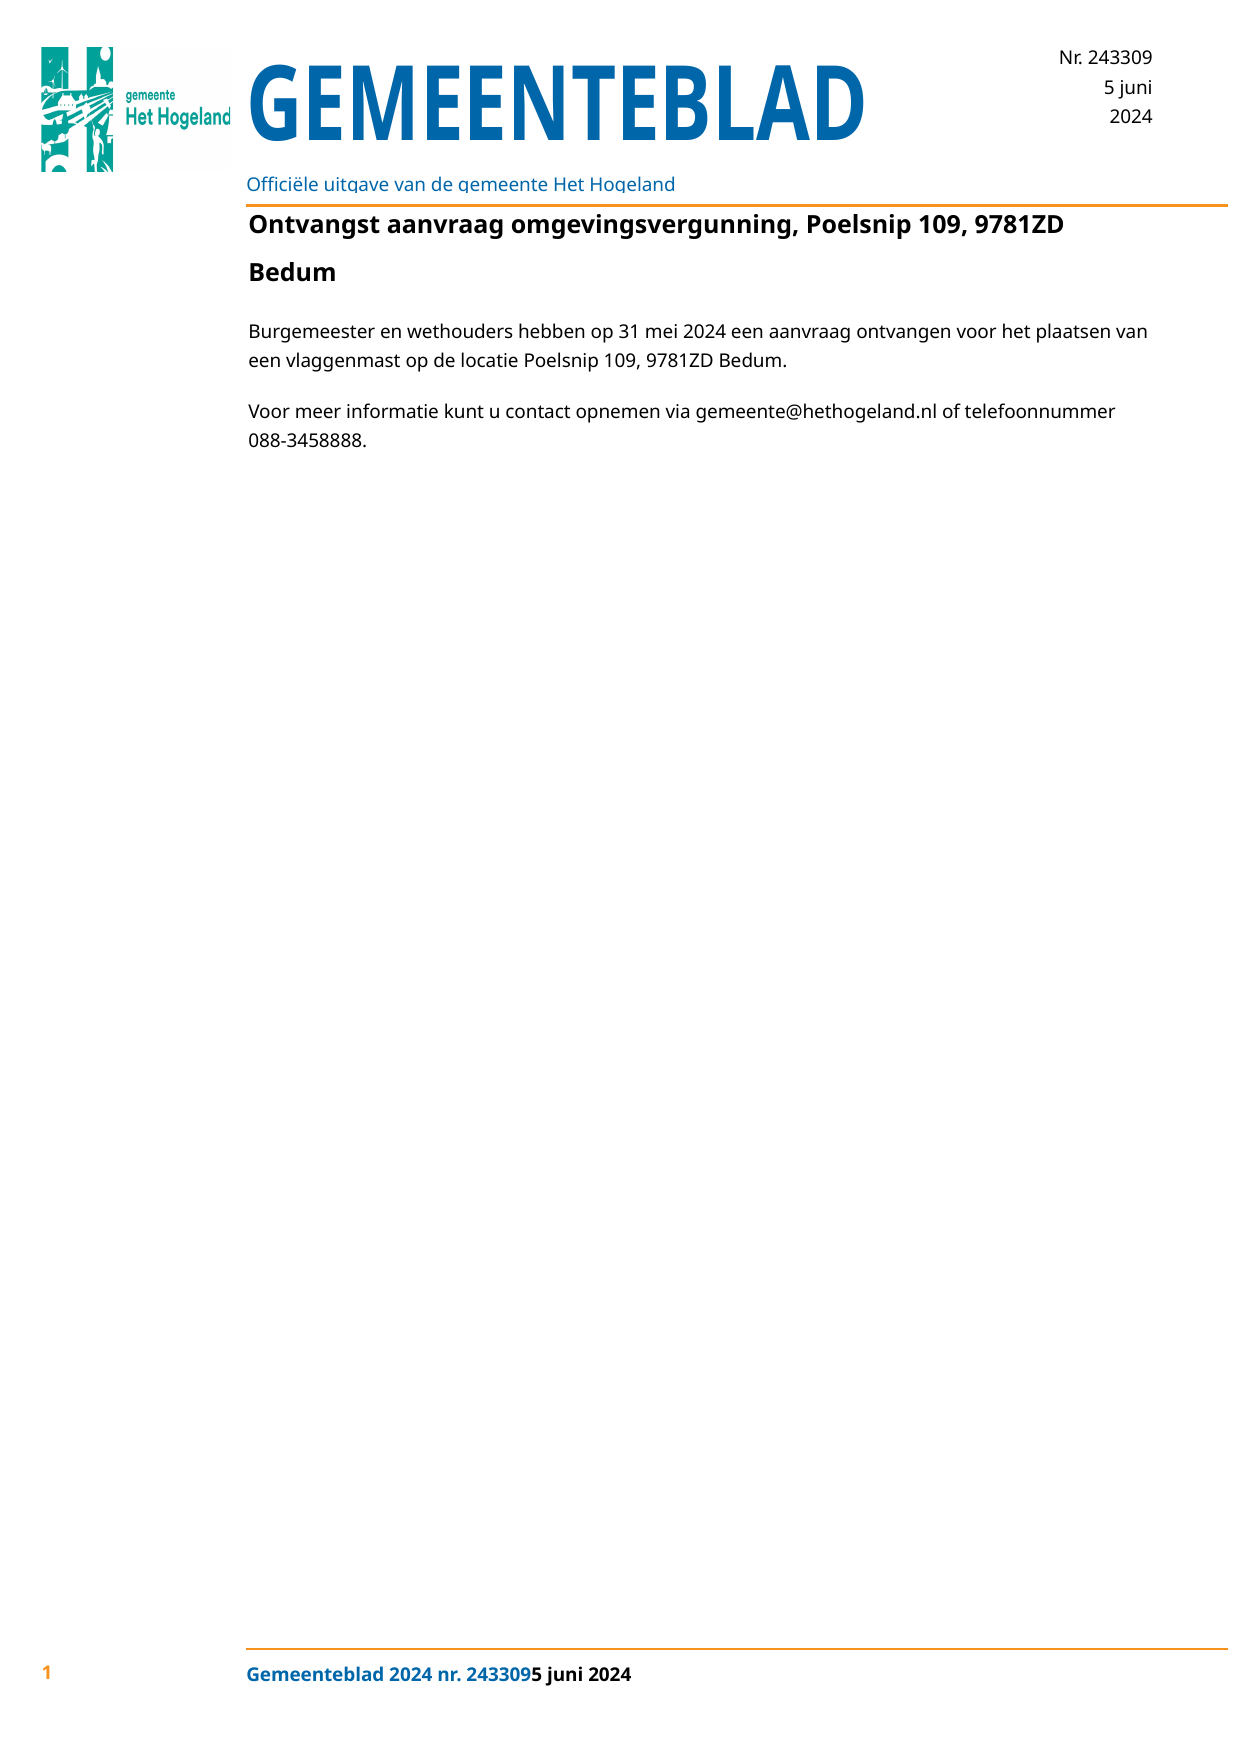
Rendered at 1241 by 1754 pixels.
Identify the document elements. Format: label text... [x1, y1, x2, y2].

text Ontvangst aanvraag omgevingsvergunning, Poelsnip 109, 9781ZD Bedum [248, 207, 1152, 288]
text Voor meer informatie kunt u contact opnemen via gemeente@hethogeland.nl of telefoonnummer 088-3458888. [248, 398, 1152, 453]
text Burgemeester en wethouders hebben op 31 mei 2024 een aanvraag ontvangen voor het plaatsen van een vlaggenmast op de locatie Poelsnip 109, 9781ZD Bedum. [248, 318, 1152, 373]
picture [41, 47, 231, 172]
